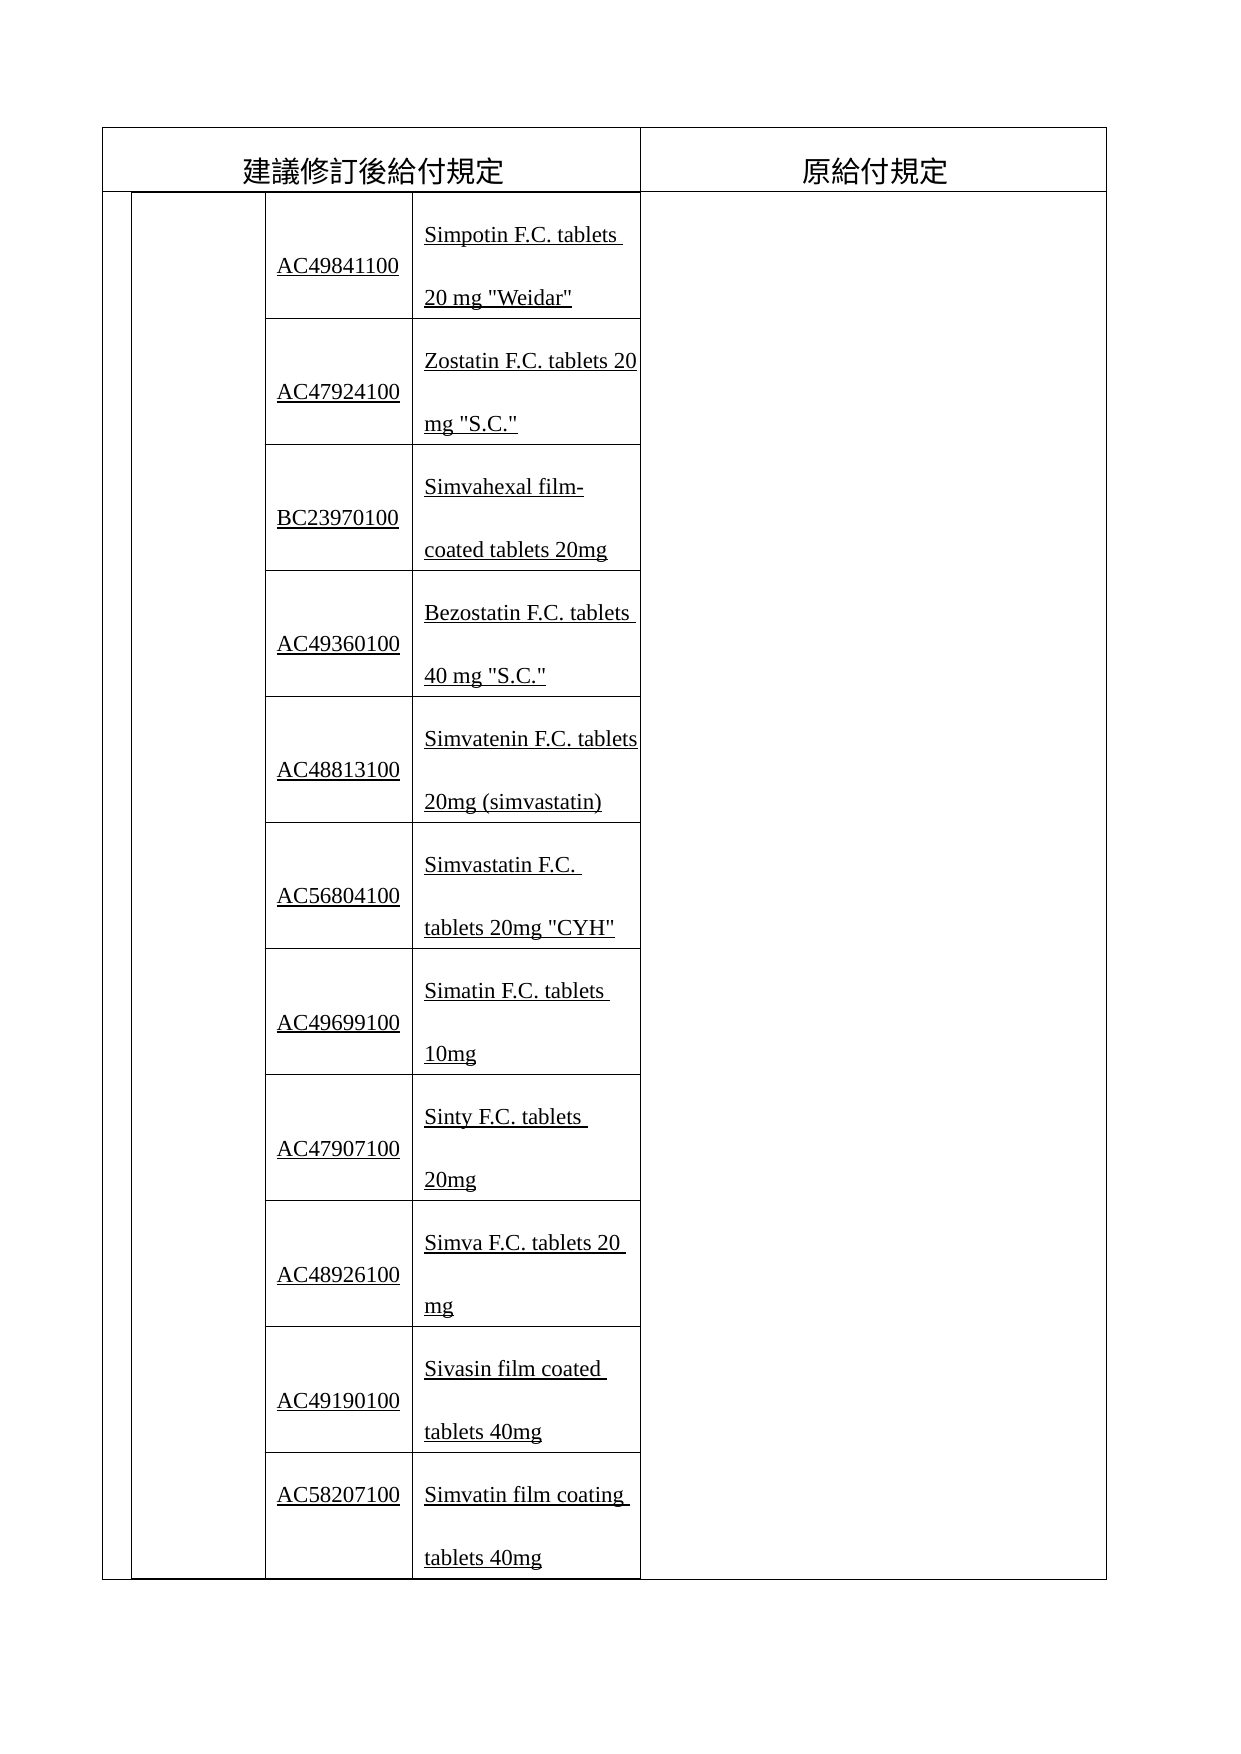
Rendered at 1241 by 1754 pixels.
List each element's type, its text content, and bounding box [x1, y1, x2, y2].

table_cell AC49190100 [266, 1327, 412, 1452]
table_cell [103, 192, 131, 1579]
table_cell Simvahexal film-coated tablets 20mg [413, 445, 640, 570]
table_cell AC48813100 [266, 697, 412, 822]
table_cell Simatin F.C. tablets 10mg [413, 949, 640, 1074]
table_cell AC56804100 [266, 823, 412, 948]
table_cell Simvatin film coating tablets 40mg [413, 1453, 640, 1578]
table_cell AC47924100 [266, 319, 412, 444]
table_cell AC58207100 [266, 1453, 412, 1578]
table_cell [641, 192, 1106, 1579]
table_cell BC23970100 [266, 445, 412, 570]
table_cell Sivasin film coated tablets 40mg [413, 1327, 640, 1452]
table_cell [132, 193, 265, 1578]
table_cell Bezostatin F.C. tablets 40 mg "S.C." [413, 571, 640, 696]
table_cell Simpotin F.C. tablets 20 mg "Weidar" [413, 193, 640, 318]
table_header 原給付規定 [641, 128, 1106, 191]
table_cell Zostatin F.C. tablets 20 mg "S.C." [413, 319, 640, 444]
table_cell AC49360100 [266, 571, 412, 696]
table_cell Simvatenin F.C. tablets 20mg (simvastatin) [413, 697, 640, 822]
table_cell Sinty F.C. tablets 20mg [413, 1075, 640, 1200]
table_cell Simva F.C. tablets 20 mg [413, 1201, 640, 1326]
table_cell AC48926100 [266, 1201, 412, 1326]
table_cell AC49699100 [266, 949, 412, 1074]
table_cell AC49841100 [266, 193, 412, 318]
table_cell Simvastatin F.C. tablets 20mg "CYH" [413, 823, 640, 948]
table_header 建議修訂後給付規定 [103, 128, 640, 191]
table_cell AC47907100 [266, 1075, 412, 1200]
